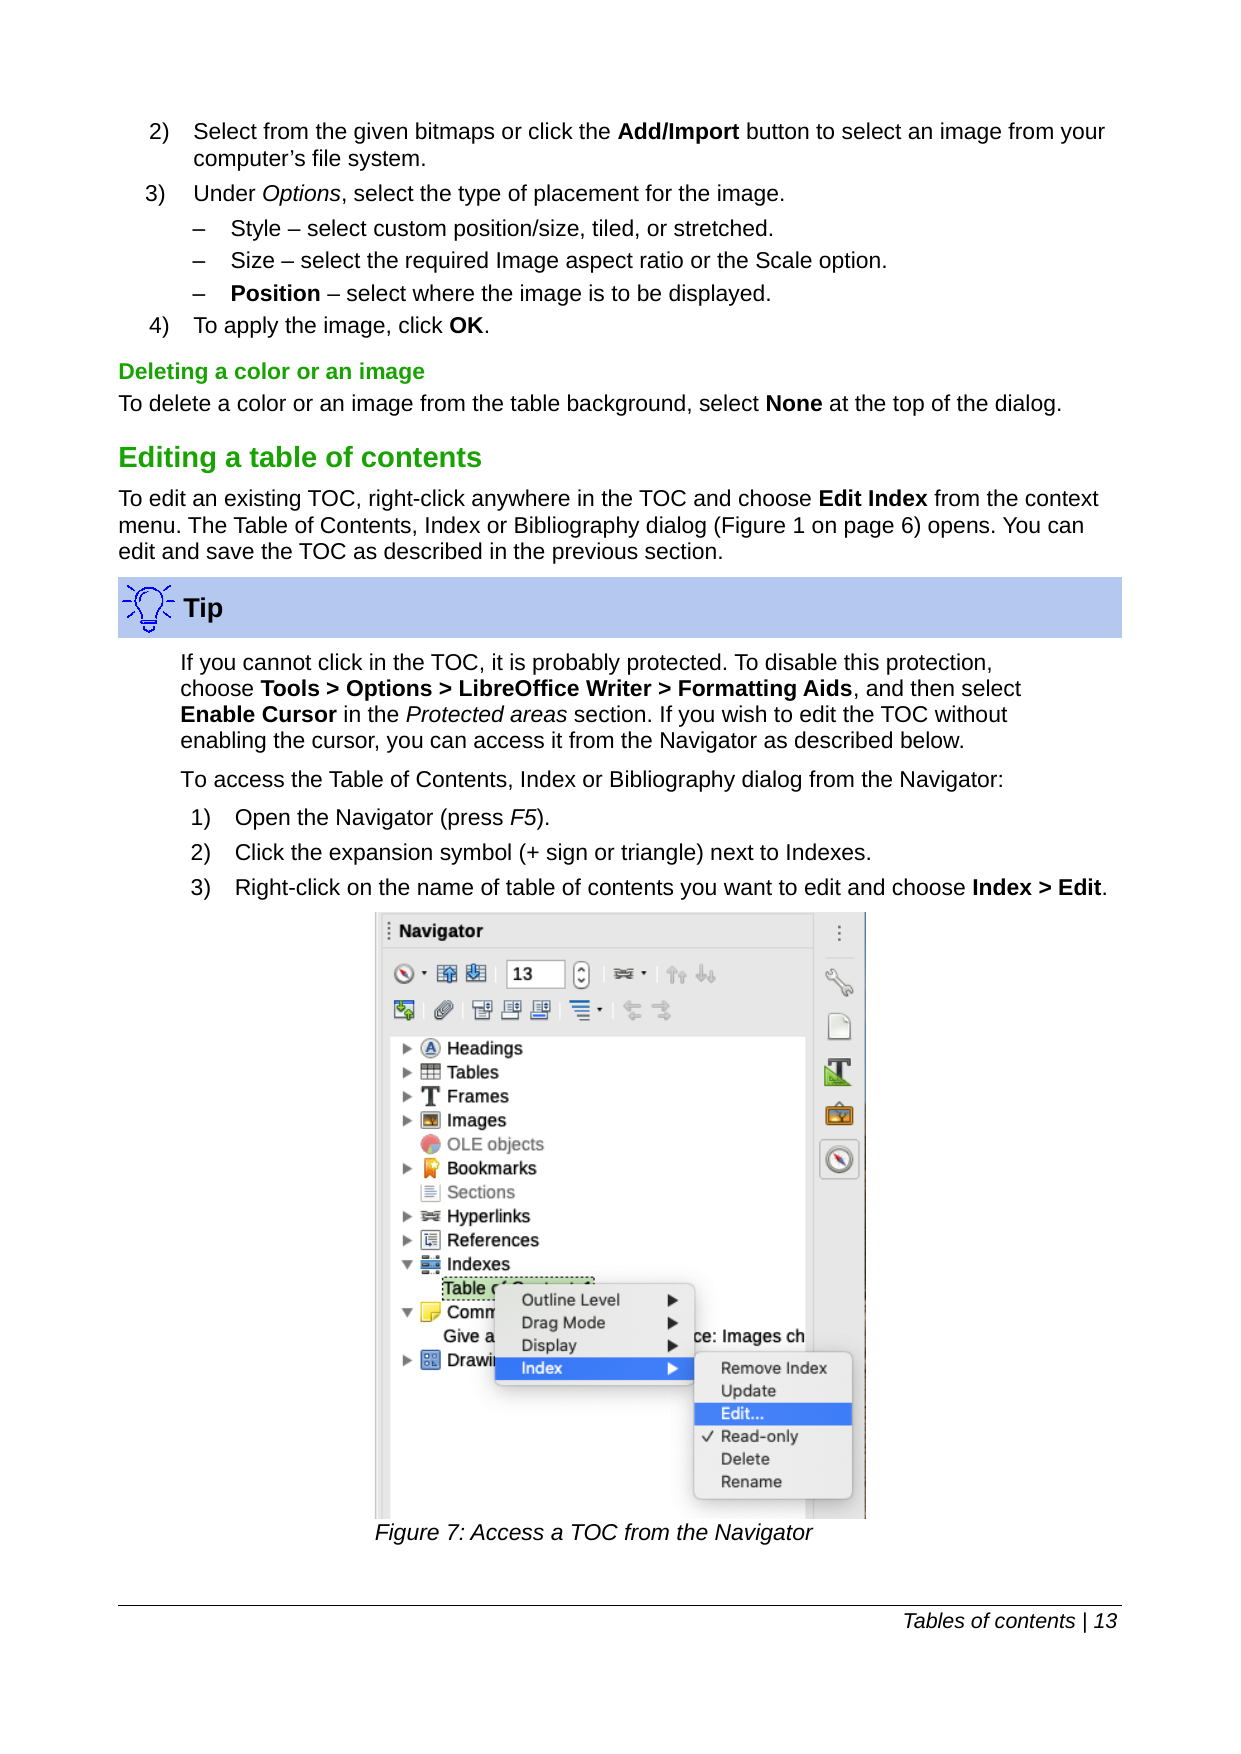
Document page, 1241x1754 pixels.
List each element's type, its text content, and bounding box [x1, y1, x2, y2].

list Position – select where the image is to be displayed. [192, 279, 1122, 306]
picture [119, 577, 179, 637]
subtitle Editing a table of contents [118, 440, 1122, 473]
subtitle Tip [118, 577, 1122, 638]
text Figure 7: Access a TOC from the Navigator [374, 1519, 866, 1545]
list Style – select custom position/size, tiled, or stretched. [192, 215, 1122, 241]
subtitle Deleting a color or an image [118, 358, 1122, 384]
list To edit an existing TOC, right-click anywhere in the TOC and choose Edit Index from the context menu. The Table of Contents, Index or Bibliography dialog (Figure 1 on page 6) opens. You can edit and save the TOC as described in the previous section. [118, 485, 1122, 564]
text If you cannot click in the TOC, it is probably protected. To disable this protection, choose Tools > Options > LibreOffice Writer > Formatting Aids, and then select Enable Cursor in the Protected areas section. If you wish to edit the TOC without enabling the cursor, you can access it from the Navigator as described below. [177, 646, 1063, 754]
list Right-click on the name of table of contents you want to edit and choose Index > Edit. [211, 874, 1122, 901]
list Size – select the required Image aspect ratio or the Scale option. [192, 247, 1122, 273]
list Open the Navigator (press F5). [211, 804, 1122, 830]
list To apply the image, click OK. [169, 312, 1122, 338]
text To access the Table of Contents, Index or Bibliography dialog from the Navigator: [177, 763, 1063, 795]
list Under Options, select the type of placement for the image. [165, 180, 1122, 206]
list To delete a color or an image from the table background, select None at the top of the dialog. [118, 390, 1122, 416]
picture [374, 912, 866, 1519]
list Click the expansion symbol (+ sign or triangle) next to Indexes. [211, 839, 1122, 865]
list Select from the given bitmaps or click the Add/Import button to select an image from your computer’s file system. [169, 118, 1122, 171]
